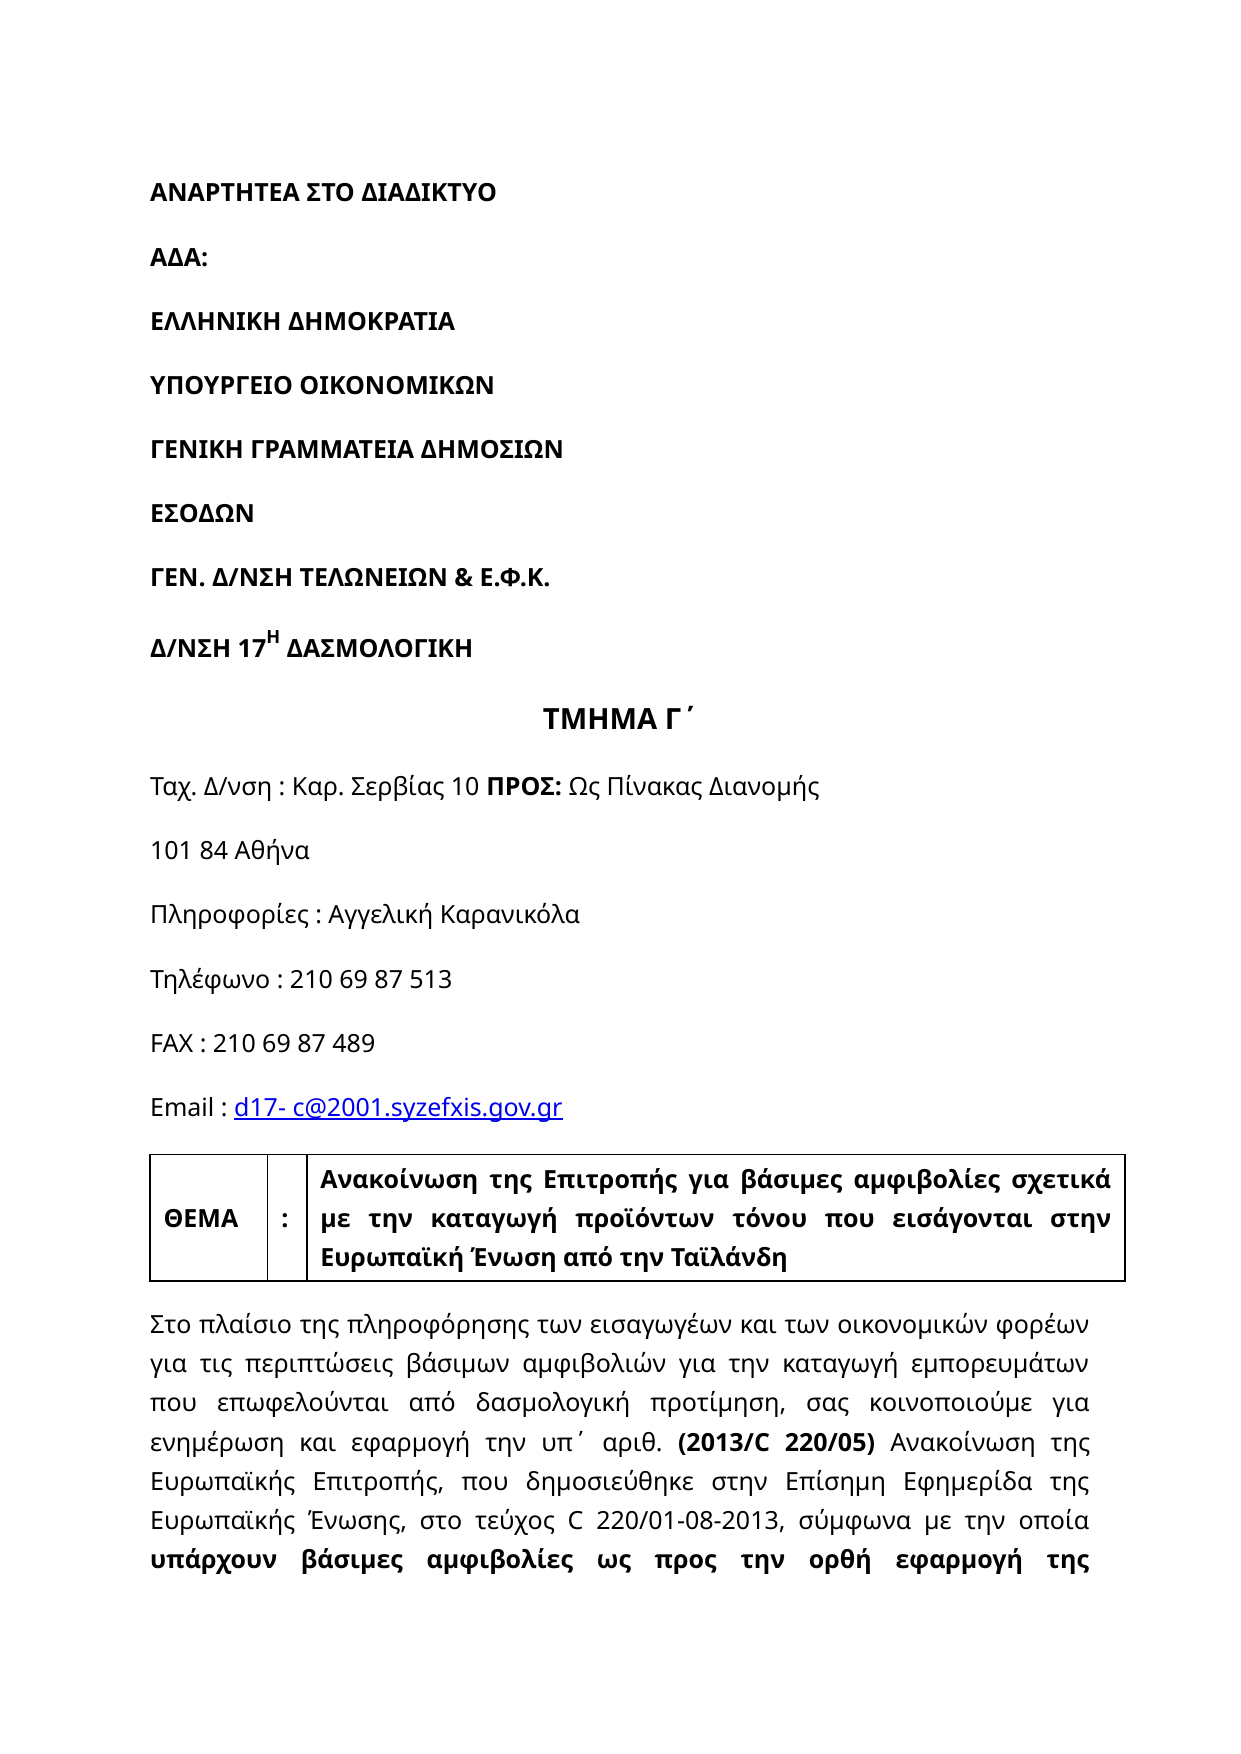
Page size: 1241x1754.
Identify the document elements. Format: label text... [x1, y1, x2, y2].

text Δ/ΝΣΗ 17Η ΔΑΣΜΟΛΟΓΙΚΗ [150, 624, 1090, 667]
text ΕΛΛΗΝΙΚΗ ΔΗΜΟΚΡΑΤΙΑ [150, 303, 1090, 337]
text Στο πλαίσιο της πληροφόρησης των εισαγωγέων και των οικονομικών φορέων για τις περιπτώσεις βάσιμων αμφιβολιών για την καταγωγή εμπορευμάτων που επωφελούνται από δασμολογική προτίμηση, σας κοινοποιούμε για ενημέρωση και εφαρμογή την υπ΄ αριθ. (2013/C 220/05) Ανακοίνωση της Ευρωπαϊκής Επιτροπής, που δημοσιεύθηκε στην Επίσημη Εφημερίδα της Ευρωπαϊκής Ένωσης, στο τεύχος C 220/01-08-2013, σύμφωνα με την οποία υπάρχουν βάσιμες αμφιβολίες ως προς την ορθή εφαρμογή της [150, 1307, 1090, 1576]
table_header ΘΕΜΑ [151, 1155, 267, 1280]
text ΓΕΝΙΚΗ ΓΡΑΜΜΑΤΕΙΑ ΔΗΜΟΣΙΩΝ [150, 432, 1090, 466]
table_header Ανακοίνωση της Επιτροπής για βάσιμες αμφιβολίες σχετικά με την καταγωγή προϊόντων τόνου που εισάγονται στην Ευρωπαϊκή Ένωση από την Ταϊλάνδη [308, 1155, 1124, 1280]
text FAX : 210 69 87 489 [150, 1025, 1090, 1059]
table_header : [268, 1155, 306, 1280]
text Τηλέφωνο : 210 69 87 513 [150, 961, 1090, 995]
subtitle ΤΜΗΜΑ Γ΄ [150, 698, 1090, 738]
text ΓΕΝ. Δ/ΝΣΗ ΤΕΛΩΝΕΙΩΝ & Ε.Φ.Κ. [150, 560, 1090, 594]
text 101 84 Αθήνα [150, 833, 1090, 867]
text Email : d17- c@2001.syzefxis.gov.gr [150, 1089, 1090, 1124]
text ΥΠΟΥΡΓΕΙΟ ΟΙΚΟΝΟΜΙΚΩΝ [150, 367, 1090, 402]
text ΕΣΟΔΩΝ [150, 496, 1090, 530]
text ΑΔΑ: [150, 239, 1090, 273]
text ΑΝΑΡΤΗΤΕΑ ΣΤΟ ΔΙΑΔΙΚΤΥΟ [150, 175, 1090, 209]
text Πληροφορίες : Αγγελική Καρανικόλα [150, 897, 1090, 931]
text Ταχ. Δ/νση : Καρ. Σερβίας 10 ΠΡΟΣ: Ως Πίνακας Διανομής [150, 769, 1090, 803]
